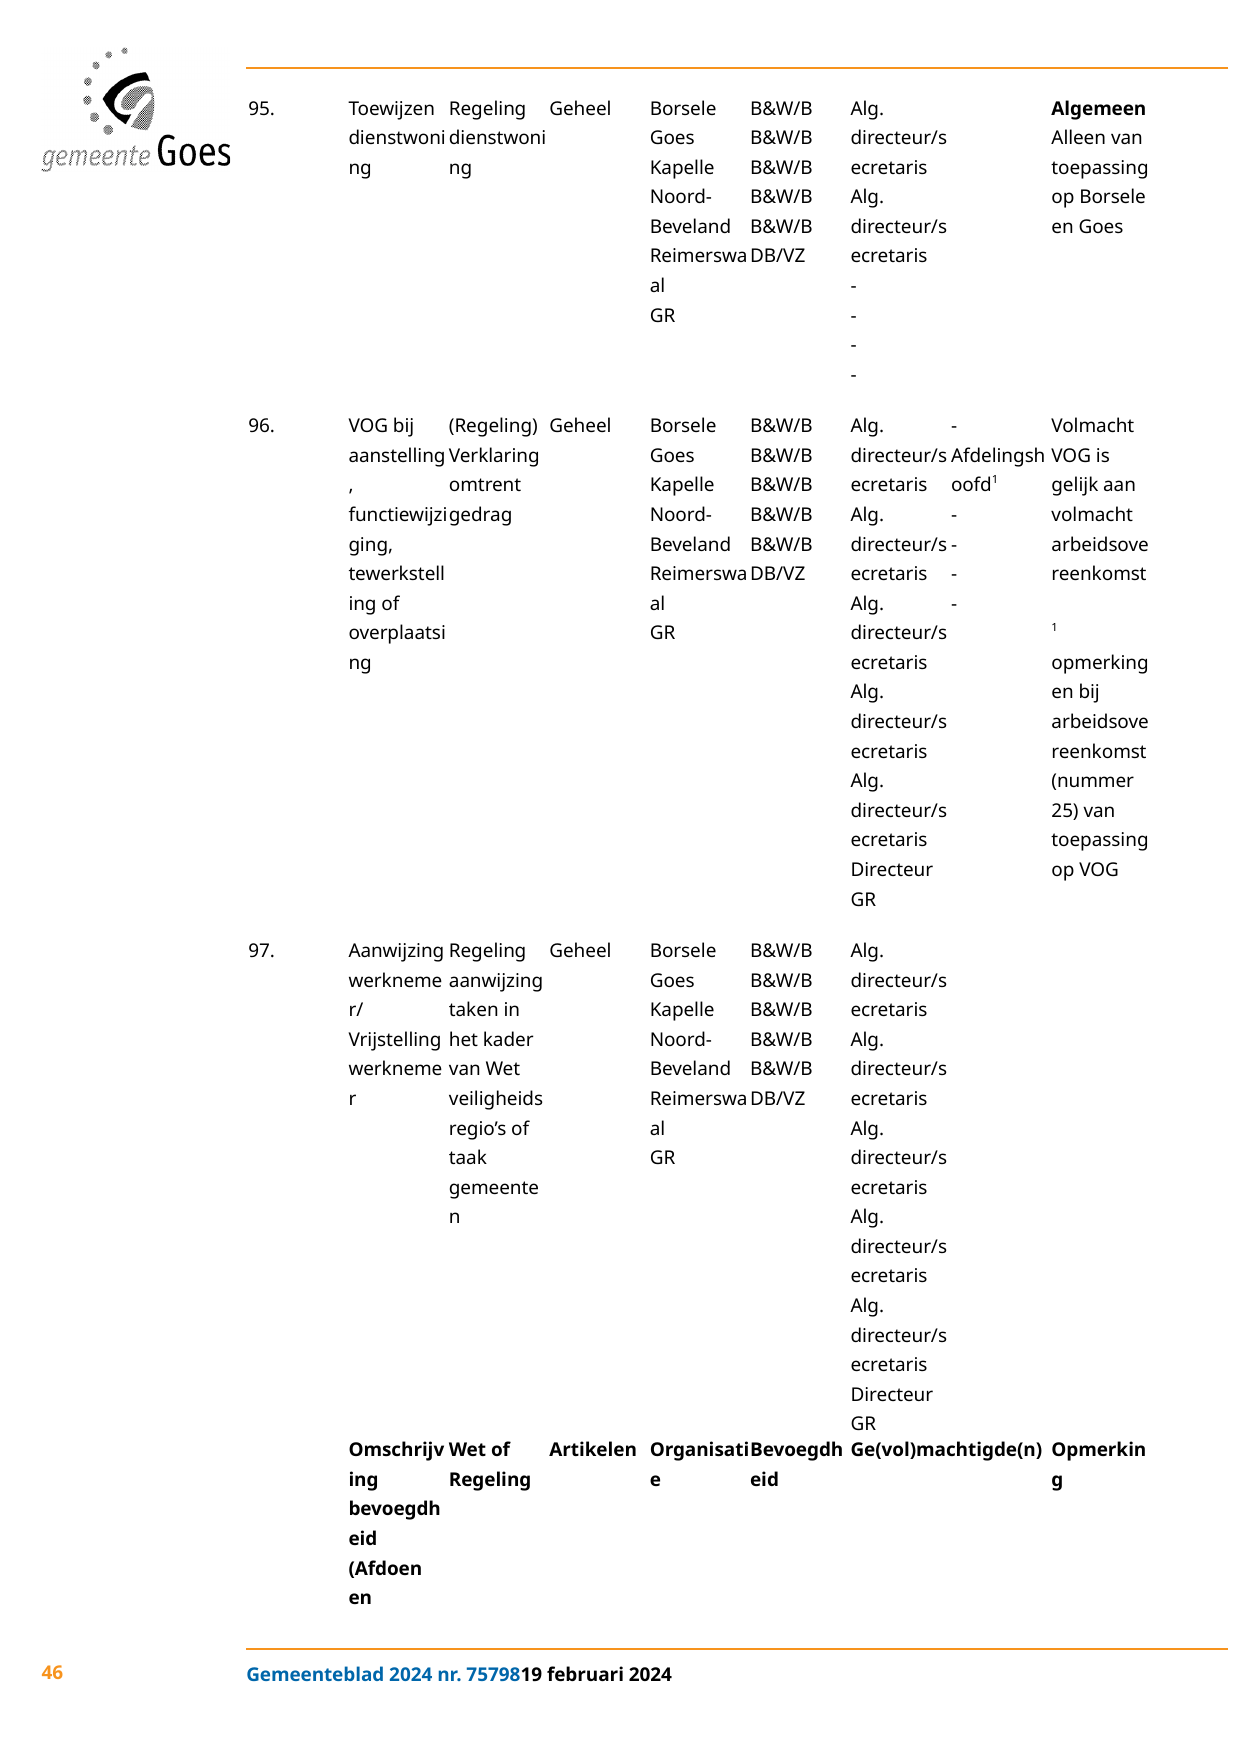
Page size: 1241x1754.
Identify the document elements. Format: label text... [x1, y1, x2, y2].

table_cell [348, 912, 449, 937]
table_cell Organisatie [650, 1436, 750, 1610]
table_cell [650, 912, 750, 937]
table_cell Aanwijzing werknemer/ Vrijstelling werknemer [348, 937, 449, 1436]
table_cell Algemeen Alleen van toepassing op Borsele en Goes [1051, 95, 1152, 387]
table_cell B&W/B B&W/B B&W/B B&W/B B&W/B DB/VZ [750, 937, 850, 1436]
table_cell [750, 387, 850, 412]
table_cell VOG bij aanstelling, functiewijziging, tewerkstelling of overplaatsing [348, 413, 449, 912]
table_cell [549, 912, 649, 937]
table_cell [750, 912, 850, 937]
table_cell [248, 1436, 348, 1610]
table_cell [449, 912, 549, 937]
table_cell [850, 387, 951, 412]
table_cell Geheel [549, 95, 649, 387]
table_cell [951, 95, 1051, 387]
table_cell Alg. directeur/secretaris Alg. directeur/secretaris - - - - [850, 95, 951, 387]
table_cell Alg. directeur/secretaris Alg. directeur/secretaris Alg. directeur/secretaris Alg. directeur/secretaris Alg. directeur/secretaris Directeur GR [850, 937, 951, 1436]
table_cell 95. [248, 95, 348, 387]
table_cell Borsele Goes Kapelle Noord-Beveland Reimerswaal GR [650, 413, 750, 912]
table_cell [1051, 937, 1152, 1436]
table_cell [1051, 387, 1152, 412]
table_cell - Afdelingshoofd1 - - - - [951, 413, 1051, 912]
table_cell [951, 912, 1051, 937]
table_cell [951, 937, 1051, 1436]
table_cell 96. [248, 413, 348, 912]
table_cell Toewijzen dienstwoning [348, 95, 449, 387]
table_cell 97. [248, 937, 348, 1436]
table_cell Geheel [549, 937, 649, 1436]
table_cell Regeling dienstwoning [449, 95, 549, 387]
table_cell Wet of Regeling [449, 1436, 549, 1610]
table_cell B&W/B B&W/B B&W/B B&W/B B&W/B DB/VZ [750, 95, 850, 387]
table_cell (Regeling) Verklaring omtrent gedrag [449, 413, 549, 912]
picture [41, 47, 231, 172]
table_cell Opmerking [1051, 1436, 1152, 1610]
table_cell [348, 387, 449, 412]
table_cell Borsele Goes Kapelle Noord-Beveland Reimerswaal GR [650, 937, 750, 1436]
table_cell Volmacht VOG is gelijk aan volmacht arbeidsovereenkomst 1 opmerkingen bij arbeidsovereenkomst (nummer 25) van toepassing op VOG [1051, 413, 1152, 912]
table_cell Omschrijving bevoegdheid (Afdoen en [348, 1436, 449, 1610]
table_cell Ge(vol)machtigde(n) [850, 1436, 1051, 1610]
table_cell [1051, 912, 1152, 937]
table_cell [850, 912, 951, 937]
table_cell Bevoegdheid [750, 1436, 850, 1610]
table_cell Regeling aanwijzing taken in het kader van Wet veiligheidsregio’s of taak gemeenten [449, 937, 549, 1436]
table_cell Geheel [549, 413, 649, 912]
table_cell B&W/B B&W/B B&W/B B&W/B B&W/B DB/VZ [750, 413, 850, 912]
table_cell Artikelen [549, 1436, 649, 1610]
table_cell [449, 387, 549, 412]
table_cell [248, 387, 348, 412]
table_cell Borsele Goes Kapelle Noord-Beveland Reimerswaal GR [650, 95, 750, 387]
table_cell [248, 912, 348, 937]
table_cell [650, 387, 750, 412]
table_cell [951, 387, 1051, 412]
table_cell [549, 387, 649, 412]
table_cell Alg. directeur/secretaris Alg. directeur/secretaris Alg. directeur/secretaris Alg. directeur/secretaris Alg. directeur/secretaris Directeur GR [850, 413, 951, 912]
